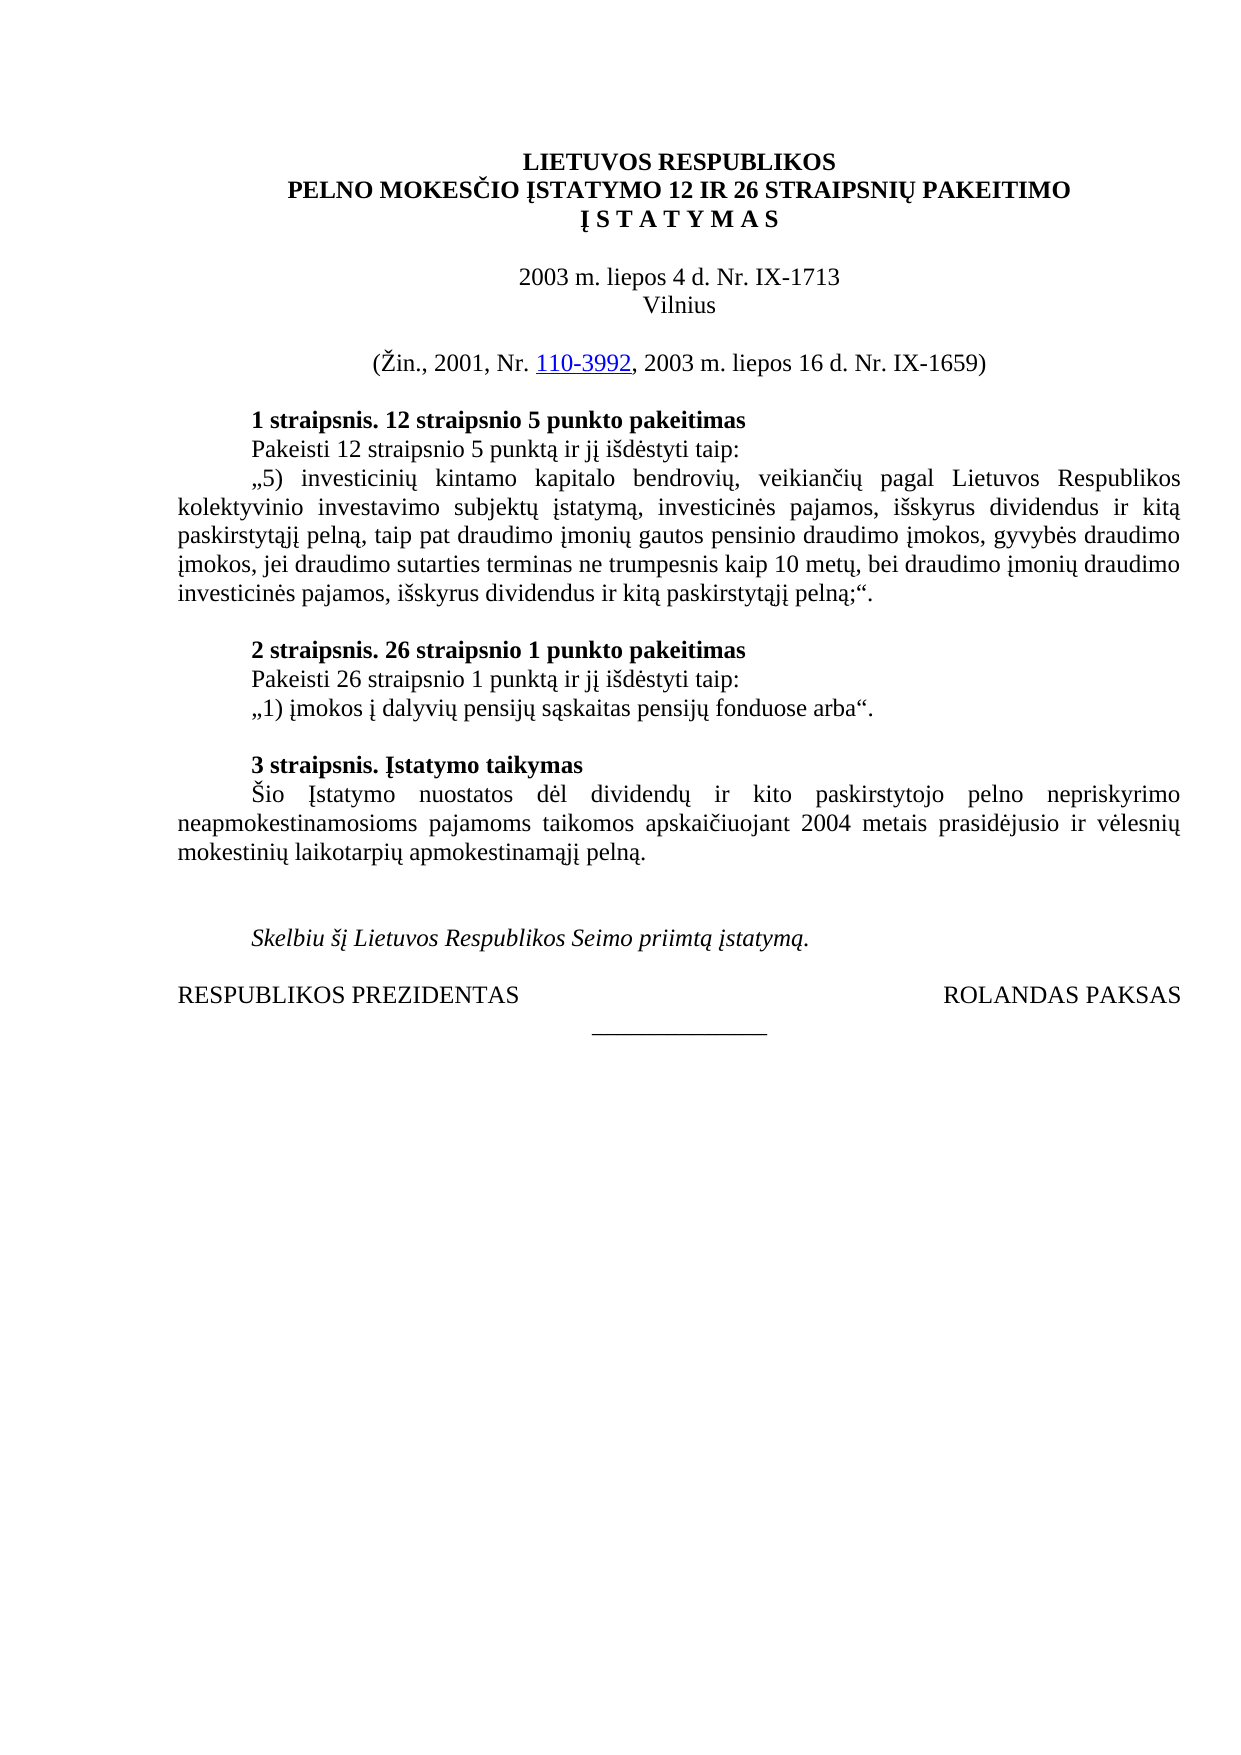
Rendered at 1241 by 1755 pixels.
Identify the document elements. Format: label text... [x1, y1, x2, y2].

text Į S T A T Y M A S [177, 204, 1181, 233]
text Vilnius [177, 291, 1181, 319]
text 1 straipsnis. 12 straipsnio 5 punkto pakeitimas [177, 406, 1181, 434]
text „1) įmokos į dalyvių pensijų sąskaitas pensijų fonduose arba“. [177, 693, 1181, 722]
text LIETUVOS RESPUBLIKOS [177, 147, 1181, 176]
text Pakeisti 12 straipsnio 5 punktą ir jį išdėstyti taip: [177, 434, 1181, 463]
text PELNO MOKESČIO ĮSTATYMO 12 IR 26 STRAIPSNIŲ PAKEITIMO [177, 176, 1181, 204]
text (Žin., 2001, Nr. 110-3992, 2003 m. liepos 16 d. Nr. IX-1659) [177, 348, 1181, 377]
text „5) investicinių kintamo kapitalo bendrovių, veikiančių pagal Lietuvos Respublikos kolektyvinio investavimo subjektų įstatymą, investicinės pajamos, išskyrus dividendus ir kitą paskirstytąjį pelną, taip pat draudimo įmonių gautos pensinio draudimo įmokos, gyvybės draudimo įmokos, jei draudimo sutarties terminas ne trumpesnis kaip 10 metų, bei draudimo įmonių draudimo investicinės pajamos, išskyrus dividendus ir kitą paskirstytąjį pelną;“. [177, 463, 1181, 607]
text 3 straipsnis. Įstatymo taikymas [177, 751, 1181, 779]
text Šio Įstatymo nuostatos dėl dividendų ir kito paskirstytojo pelno nepriskyrimo neapmokestinamosioms pajamoms taikomos apskaičiuojant 2004 metais prasidėjusio ir vėlesnių mokestinių laikotarpių apmokestinamąjį pelną. [177, 779, 1181, 866]
text ______________ [177, 1009, 1181, 1038]
text Skelbiu šį Lietuvos Respublikos Seimo priimtą įstatymą. [177, 923, 1181, 952]
text Pakeisti 26 straipsnio 1 punktą ir jį išdėstyti taip: [177, 664, 1181, 693]
text RESPUBLIKOS PREZIDENTAS ROLANDAS PAKSAS [177, 981, 1181, 1009]
text 2003 m. liepos 4 d. Nr. IX-1713 [177, 262, 1181, 291]
text 2 straipsnis. 26 straipsnio 1 punkto pakeitimas [177, 636, 1181, 664]
